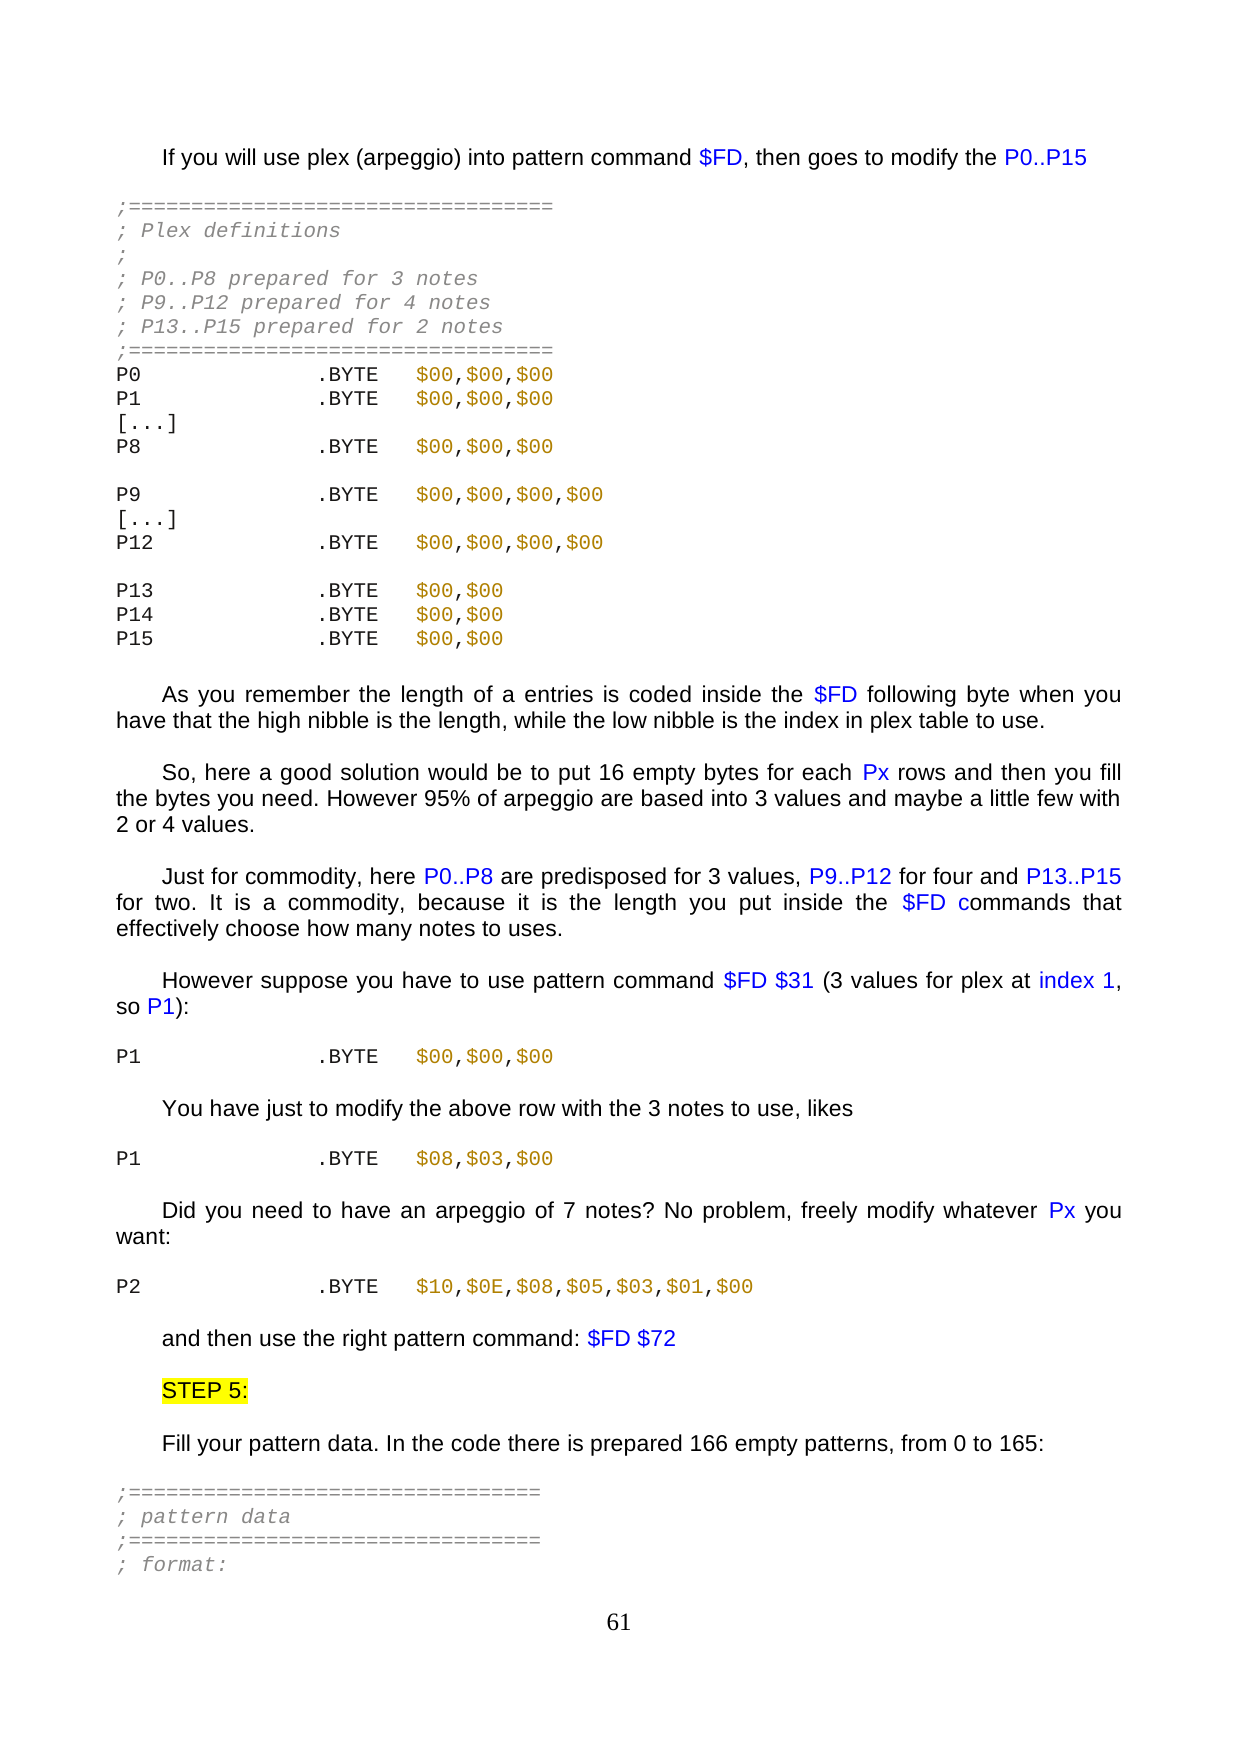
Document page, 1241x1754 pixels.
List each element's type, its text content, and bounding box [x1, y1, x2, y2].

text P9 .BYTE $00,$00,$00,$00 [116, 484, 1122, 508]
text Fill your pattern data. In the code there is prepared 166 empty patterns, from 0 to 165: [116, 1430, 1122, 1456]
text P15 .BYTE $00,$00 [116, 627, 1122, 651]
text P1 .BYTE $08,$03,$00 [116, 1148, 1122, 1172]
text ; pattern data [116, 1506, 1122, 1530]
text ;================================== [116, 340, 1122, 364]
text ; P9..P12 prepared for 4 notes [116, 292, 1122, 316]
text and then use the right pattern command: $FD $72 [116, 1326, 1122, 1352]
text ;================================= [116, 1530, 1122, 1554]
text ;================================= [116, 1482, 1122, 1506]
text ; format: [116, 1554, 1122, 1578]
text P8 .BYTE $00,$00,$00 [116, 436, 1122, 460]
text STEP 5: [116, 1378, 1122, 1404]
text P1 .BYTE $00,$00,$00 [116, 1046, 1122, 1069]
text If you will use plex (arpeggio) into pattern command $FD, then goes to modify the P0..P15 [116, 144, 1122, 170]
text Just for commodity, here P0..P8 are predisposed for 3 values, P9..P12 for four and P13..P15 for two. It is a commodity, because it is the length you put inside the $FD commands that effectively choose how many notes to uses. [116, 863, 1122, 941]
text ; [116, 244, 1122, 268]
text [...] [116, 412, 1122, 436]
text As you remember the length of a entries is coded inside the $FD following byte when you have that the high nibble is the length, while the low nibble is the index in plex table to use. [116, 681, 1122, 733]
text However suppose you have to use pattern command $FD $31 (3 values for plex at index 1, so P1): [116, 967, 1122, 1019]
text ; P13..P15 prepared for 2 notes [116, 316, 1122, 340]
text So, here a good solution would be to put 16 empty bytes for each Px rows and then you fill the bytes you need. However 95% of arpeggio are based into 3 values and maybe a little few with 2 or 4 values. [116, 759, 1122, 837]
text P2 .BYTE $10,$0E,$08,$05,$03,$01,$00 [116, 1276, 1122, 1300]
text P0 .BYTE $00,$00,$00 [116, 364, 1122, 388]
text ;================================== [116, 196, 1122, 220]
text P14 .BYTE $00,$00 [116, 603, 1122, 627]
text Did you need to have an arpeggio of 7 notes? No problem, freely modify whatever Px you want: [116, 1198, 1122, 1250]
text P1 .BYTE $00,$00,$00 [116, 388, 1122, 412]
text ; Plex definitions [116, 220, 1122, 244]
text P13 .BYTE $00,$00 [116, 579, 1122, 603]
text [...] [116, 508, 1122, 532]
text ; P0..P8 prepared for 3 notes [116, 268, 1122, 292]
text P12 .BYTE $00,$00,$00,$00 [116, 532, 1122, 556]
text You have just to modify the above row with the 3 notes to use, likes [116, 1096, 1122, 1122]
